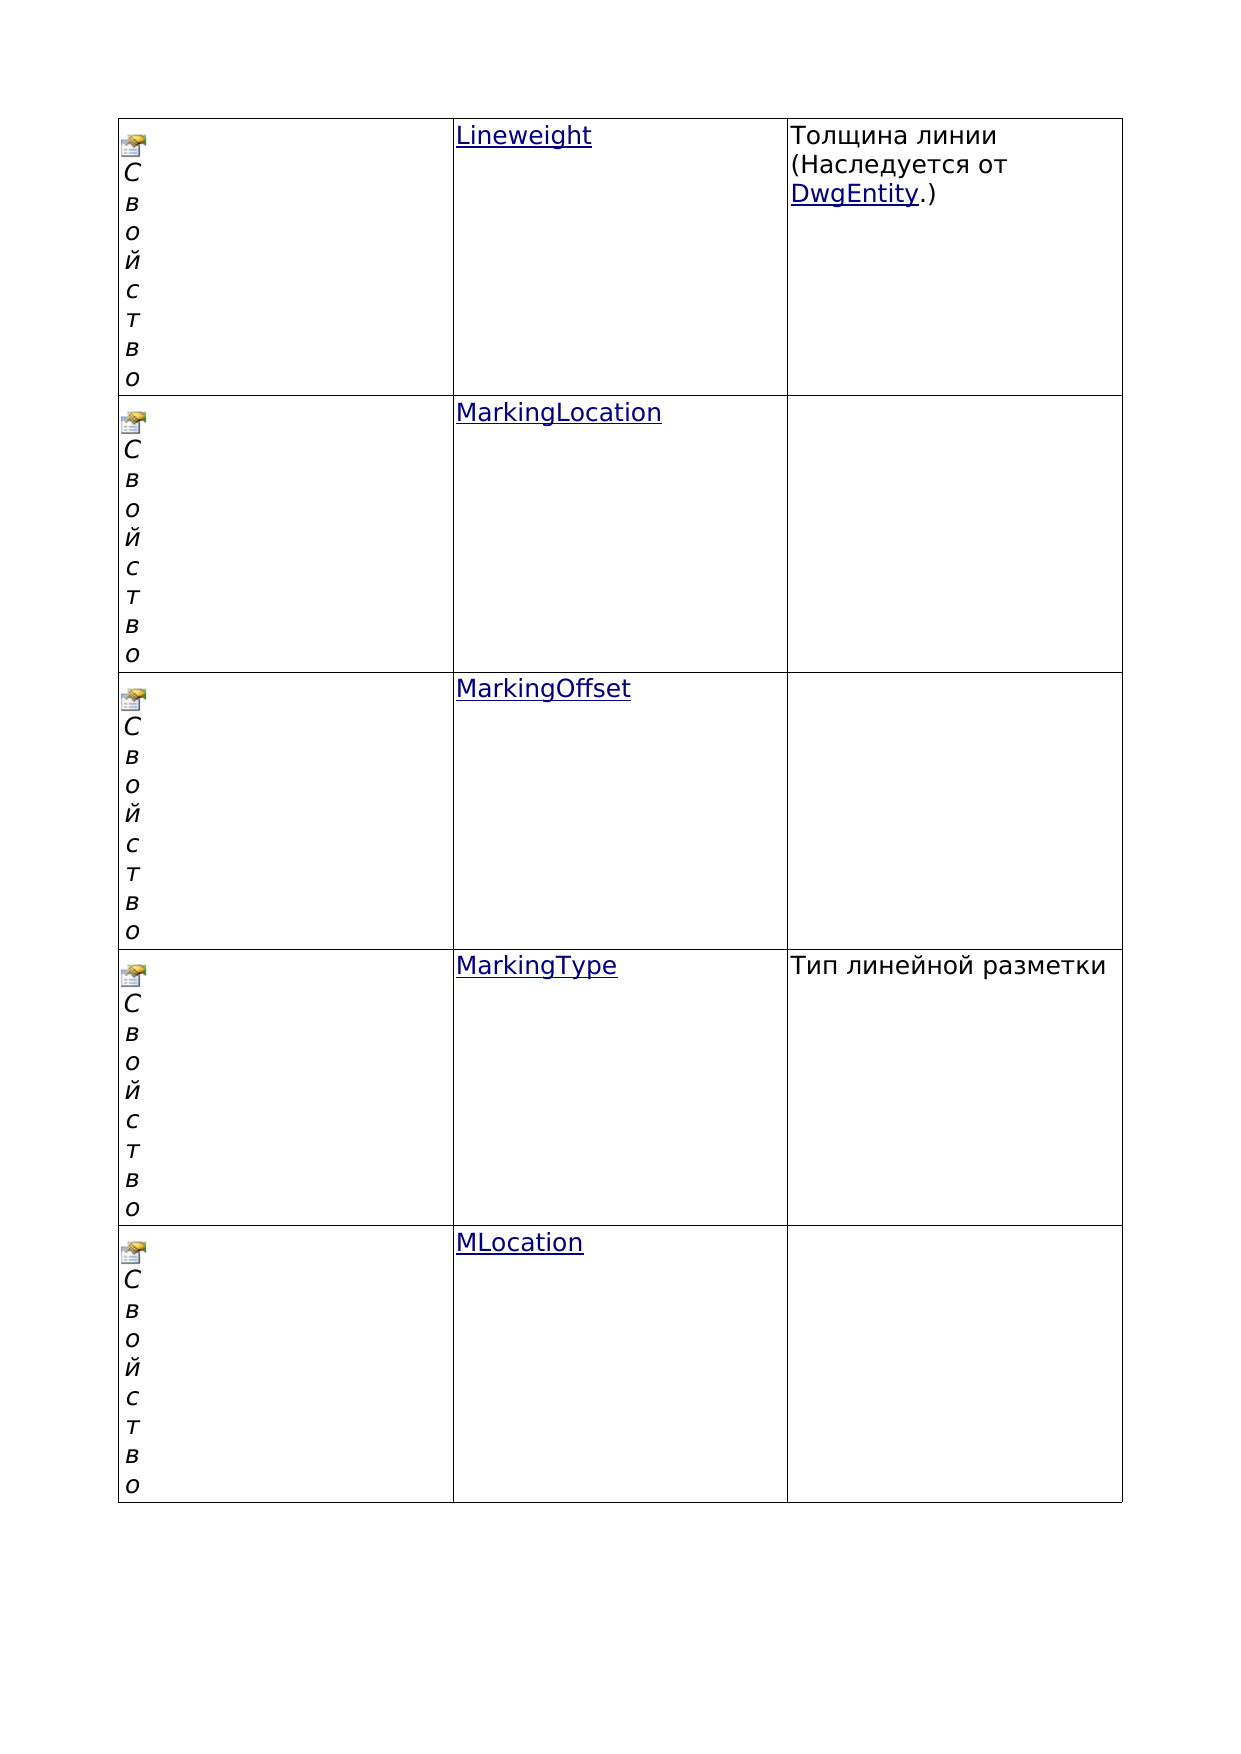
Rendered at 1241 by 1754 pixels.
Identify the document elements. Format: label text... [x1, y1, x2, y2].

picture [121, 687, 147, 713]
table_cell [788, 673, 1122, 948]
table_cell [788, 396, 1122, 672]
table_cell MarkingOffset [454, 673, 787, 948]
picture [121, 1240, 147, 1266]
table_cell [119, 119, 453, 395]
table_cell [119, 1226, 453, 1502]
table_cell MLocation [454, 1226, 787, 1502]
table_cell [119, 673, 453, 948]
picture [121, 133, 147, 159]
table_cell Тип линейной разметки [788, 950, 1122, 1225]
picture [121, 410, 147, 436]
table_cell Толщина линии (Наследуется от DwgEntity.) [788, 119, 1122, 395]
table_cell [788, 1226, 1122, 1502]
table_cell [119, 950, 453, 1225]
table_cell Lineweight [454, 119, 787, 395]
table_cell [119, 396, 453, 672]
picture [121, 963, 147, 989]
table_cell MarkingLocation [454, 396, 787, 672]
table_cell MarkingType [454, 950, 787, 1225]
